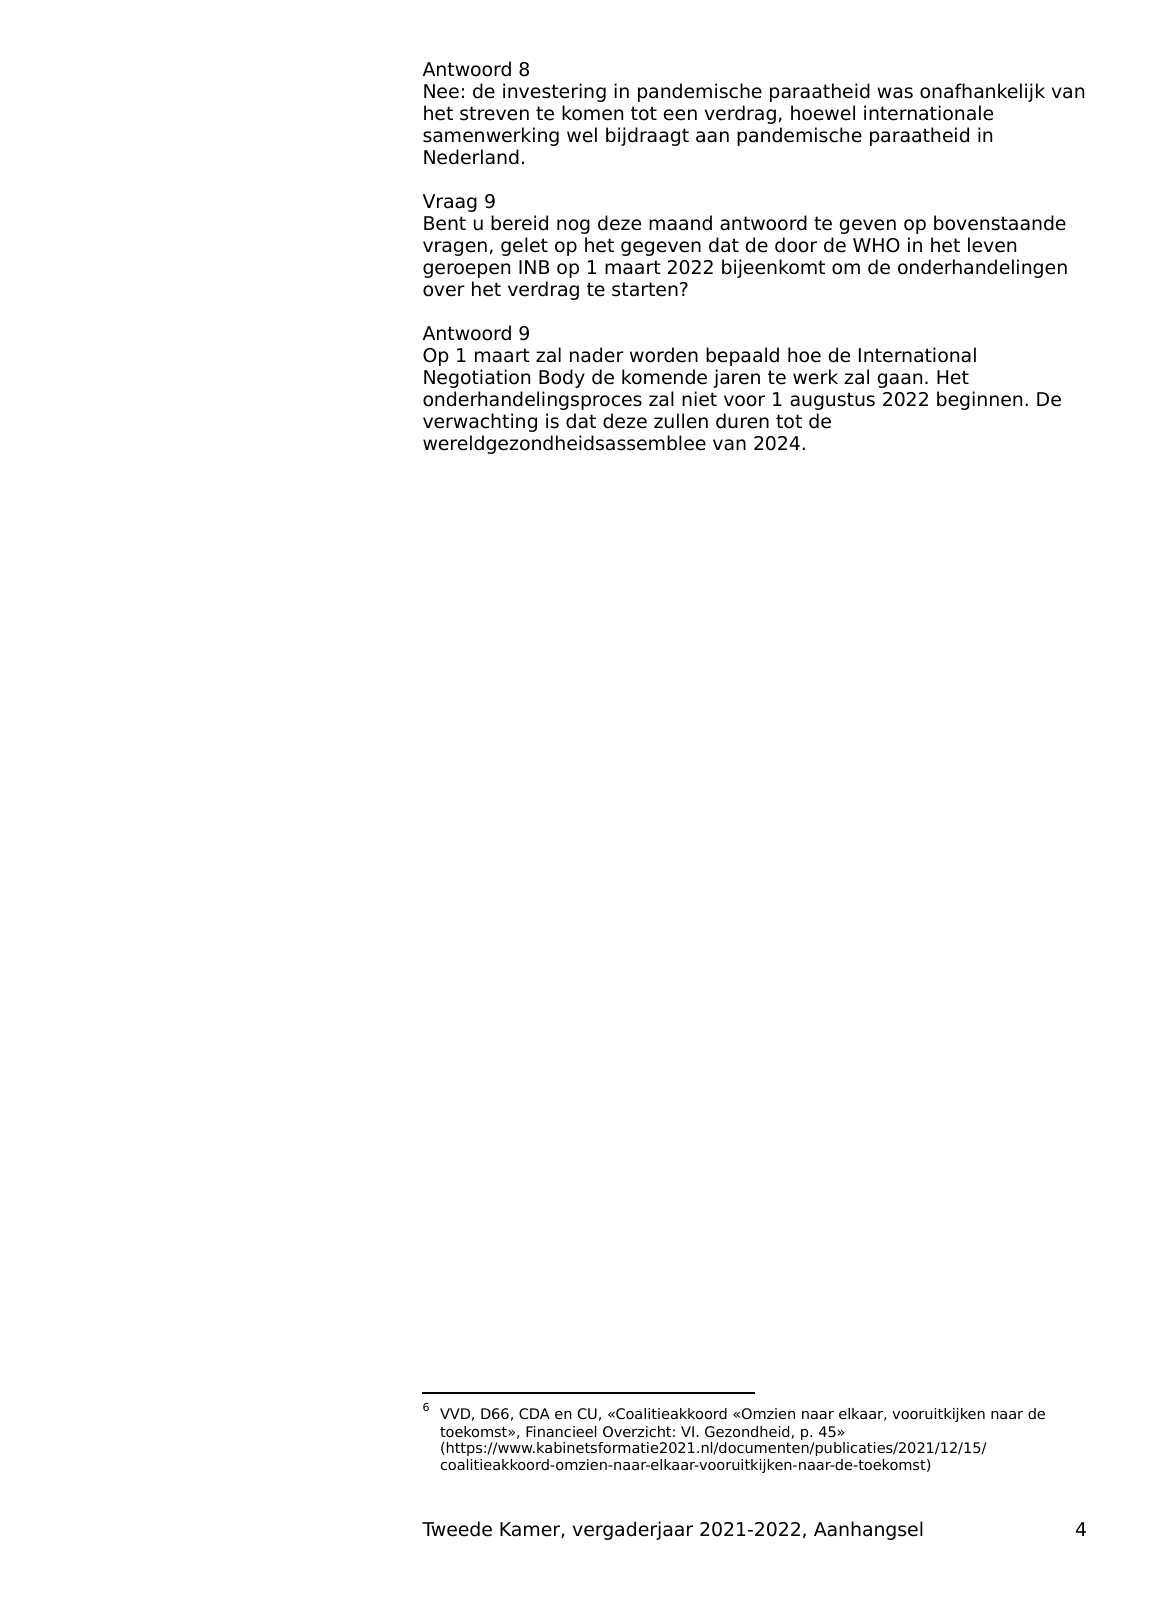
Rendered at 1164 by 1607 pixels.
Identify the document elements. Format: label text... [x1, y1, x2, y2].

text Antwoord 9 [422, 323, 1087, 345]
text Bent u bereid nog deze maand antwoord te geven op bovenstaande vragen, gelet op het gegeven dat de door de WHO in het leven geroepen INB op 1 maart 2022 bijeenkomt om de onderhandelingen over het verdrag te starten? [422, 213, 1087, 301]
text Nee: de investering in pandemische paraatheid was onafhankelijk van het streven te komen tot een verdrag, hoewel internationale samenwerking wel bijdraagt aan pandemische paraatheid in Nederland. [422, 81, 1087, 169]
text Antwoord 8 [422, 59, 1087, 81]
text VVD, D66, CDA en CU, «Coalitieakkoord «Omzien naar elkaar, vooruitkijken naar de toekomst», Financieel Overzicht: VI. Gezondheid, p. 45» (https://www.kabinetsformatie2021.nl/documenten/publicaties/2021/12/15/coalitieakkoord-omzien-naar-elkaar-vooruitkijken-naar-de-toekomst) [422, 1402, 1087, 1474]
text Vraag 9 [422, 191, 1087, 213]
text Op 1 maart zal nader worden bepaald hoe de International Negotiation Body de komende jaren te werk zal gaan. Het onderhandelingsproces zal niet voor 1 augustus 2022 beginnen. De verwachting is dat deze zullen duren tot de wereldgezondheidsassemblee van 2024. [422, 345, 1087, 455]
